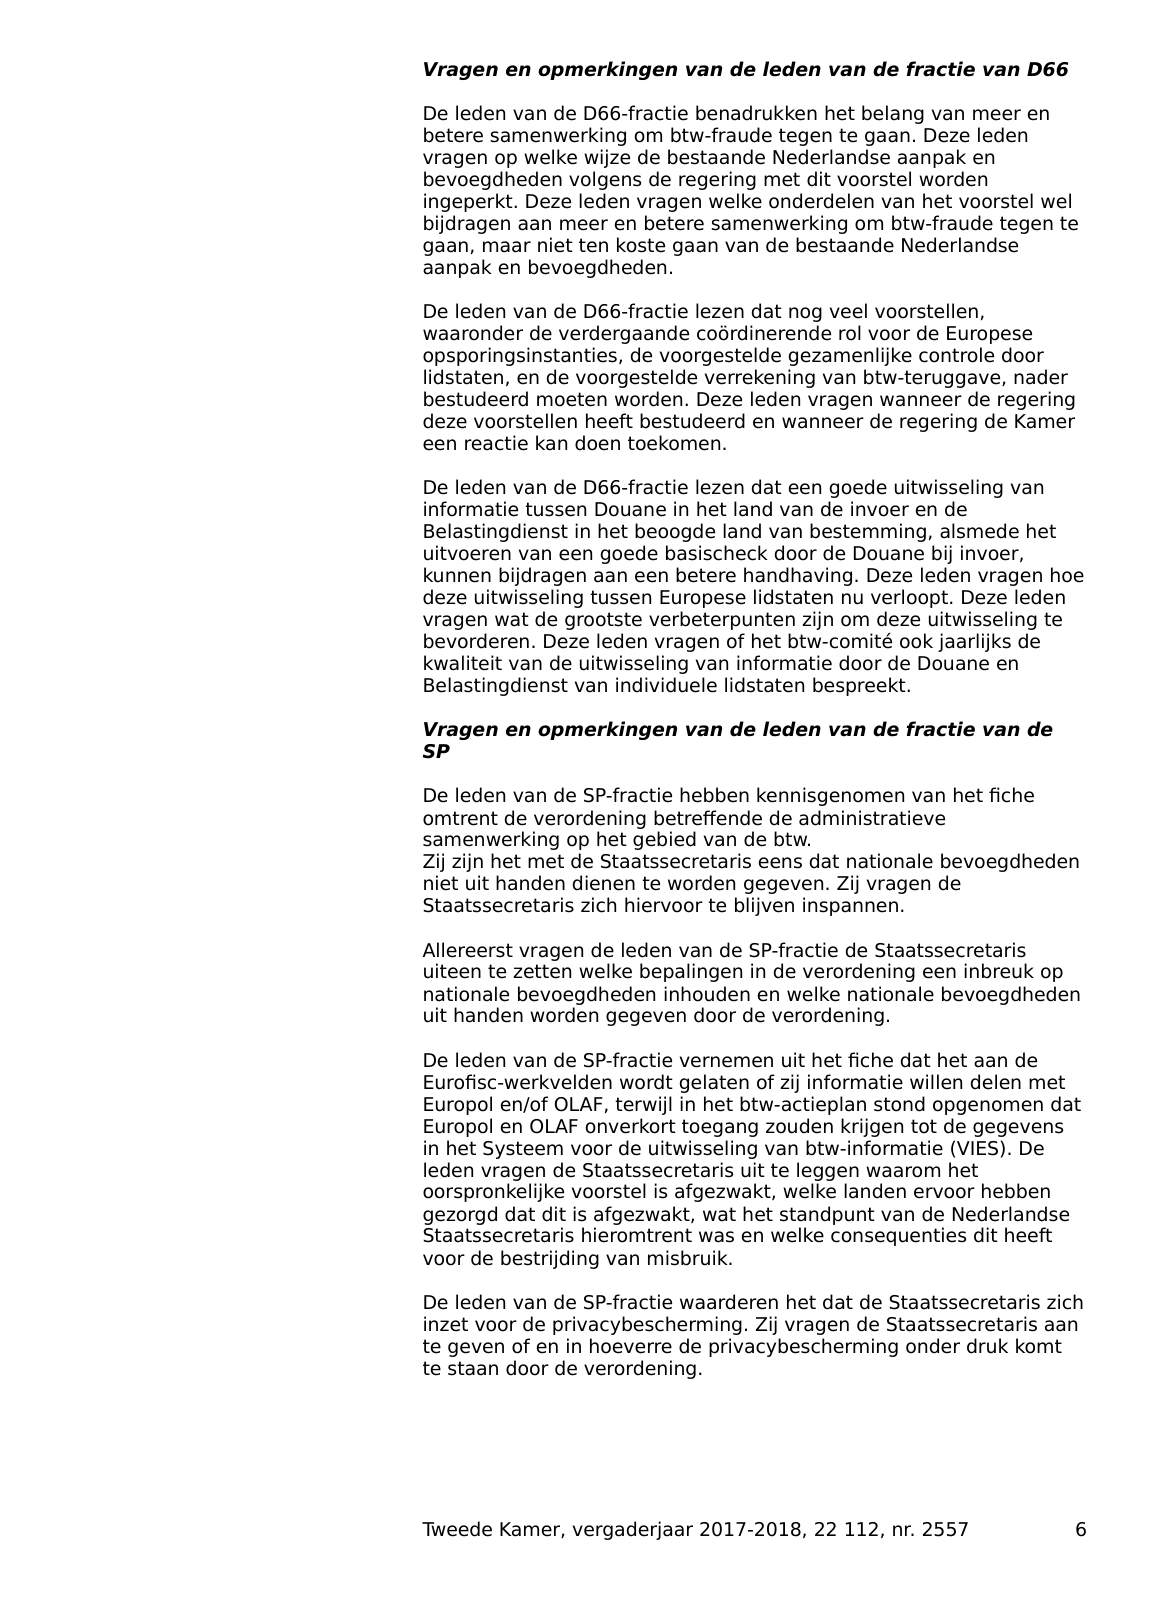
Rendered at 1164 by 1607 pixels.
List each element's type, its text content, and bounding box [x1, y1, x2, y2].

subtitle Vragen en opmerkingen van de leden van de fractie van D66 [422, 59, 1087, 81]
text De leden van de D66-fractie lezen dat nog veel voorstellen, waaronder de verdergaande coördinerende rol voor de Europese opsporingsinstanties, de voorgestelde gezamenlijke controle door lidstaten, en de voorgestelde verrekening van btw-teruggave, nader bestudeerd moeten worden. Deze leden vragen wanneer de regering deze voorstellen heeft bestudeerd en wanneer de regering de Kamer een reactie kan doen toekomen. [422, 301, 1087, 455]
text De leden van de D66-fractie benadrukken het belang van meer en betere samenwerking om btw-fraude tegen te gaan. Deze leden vragen op welke wijze de bestaande Nederlandse aanpak en bevoegdheden volgens de regering met dit voorstel worden ingeperkt. Deze leden vragen welke onderdelen van het voorstel wel bijdragen aan meer en betere samenwerking om btw-fraude tegen te gaan, maar niet ten koste gaan van de bestaande Nederlandse aanpak en bevoegdheden. [422, 103, 1087, 279]
text Zij zijn het met de Staatssecretaris eens dat nationale bevoegdheden niet uit handen dienen te worden gegeven. Zij vragen de Staatssecretaris zich hiervoor te blijven inspannen. [422, 851, 1087, 917]
text De leden van de SP-fractie waarderen het dat de Staatssecretaris zich inzet voor de privacybescherming. Zij vragen de Staatssecretaris aan te geven of en in hoeverre de privacybescherming onder druk komt te staan door de verordening. [422, 1292, 1087, 1379]
text Allereerst vragen de leden van de SP-fractie de Staatssecretaris uiteen te zetten welke bepalingen in de verordening een inbreuk op nationale bevoegdheden inhouden en welke nationale bevoegdheden uit handen worden gegeven door de verordening. [422, 939, 1087, 1027]
text De leden van de D66-fractie lezen dat een goede uitwisseling van informatie tussen Douane in het land van de invoer en de Belastingdienst in het beoogde land van bestemming, alsmede het uitvoeren van een goede basischeck door de Douane bij invoer, kunnen bijdragen aan een betere handhaving. Deze leden vragen hoe deze uitwisseling tussen Europese lidstaten nu verloopt. Deze leden vragen wat de grootste verbeterpunten zijn om deze uitwisseling te bevorderen. Deze leden vragen of het btw-comité ook jaarlijks de kwaliteit van de uitwisseling van informatie door de Douane en Belastingdienst van individuele lidstaten bespreekt. [422, 477, 1087, 697]
subtitle Vragen en opmerkingen van de leden van de fractie van de SP [422, 719, 1087, 763]
text De leden van de SP-fractie hebben kennisgenomen van het fiche omtrent de verordening betreffende de administratieve samenwerking op het gebied van de btw. [422, 785, 1087, 851]
text De leden van de SP-fractie vernemen uit het fiche dat het aan de Eurofisc-werkvelden wordt gelaten of zij informatie willen delen met Europol en/of OLAF, terwijl in het btw-actieplan stond opgenomen dat Europol en OLAF onverkort toegang zouden krijgen tot de gegevens in het Systeem voor de uitwisseling van btw-informatie (VIES). De leden vragen de Staatssecretaris uit te leggen waarom het oorspronkelijke voorstel is afgezwakt, welke landen ervoor hebben gezorgd dat dit is afgezwakt, wat het standpunt van de Nederlandse Staatssecretaris hieromtrent was en welke consequenties dit heeft voor de bestrijding van misbruik. [422, 1049, 1087, 1269]
